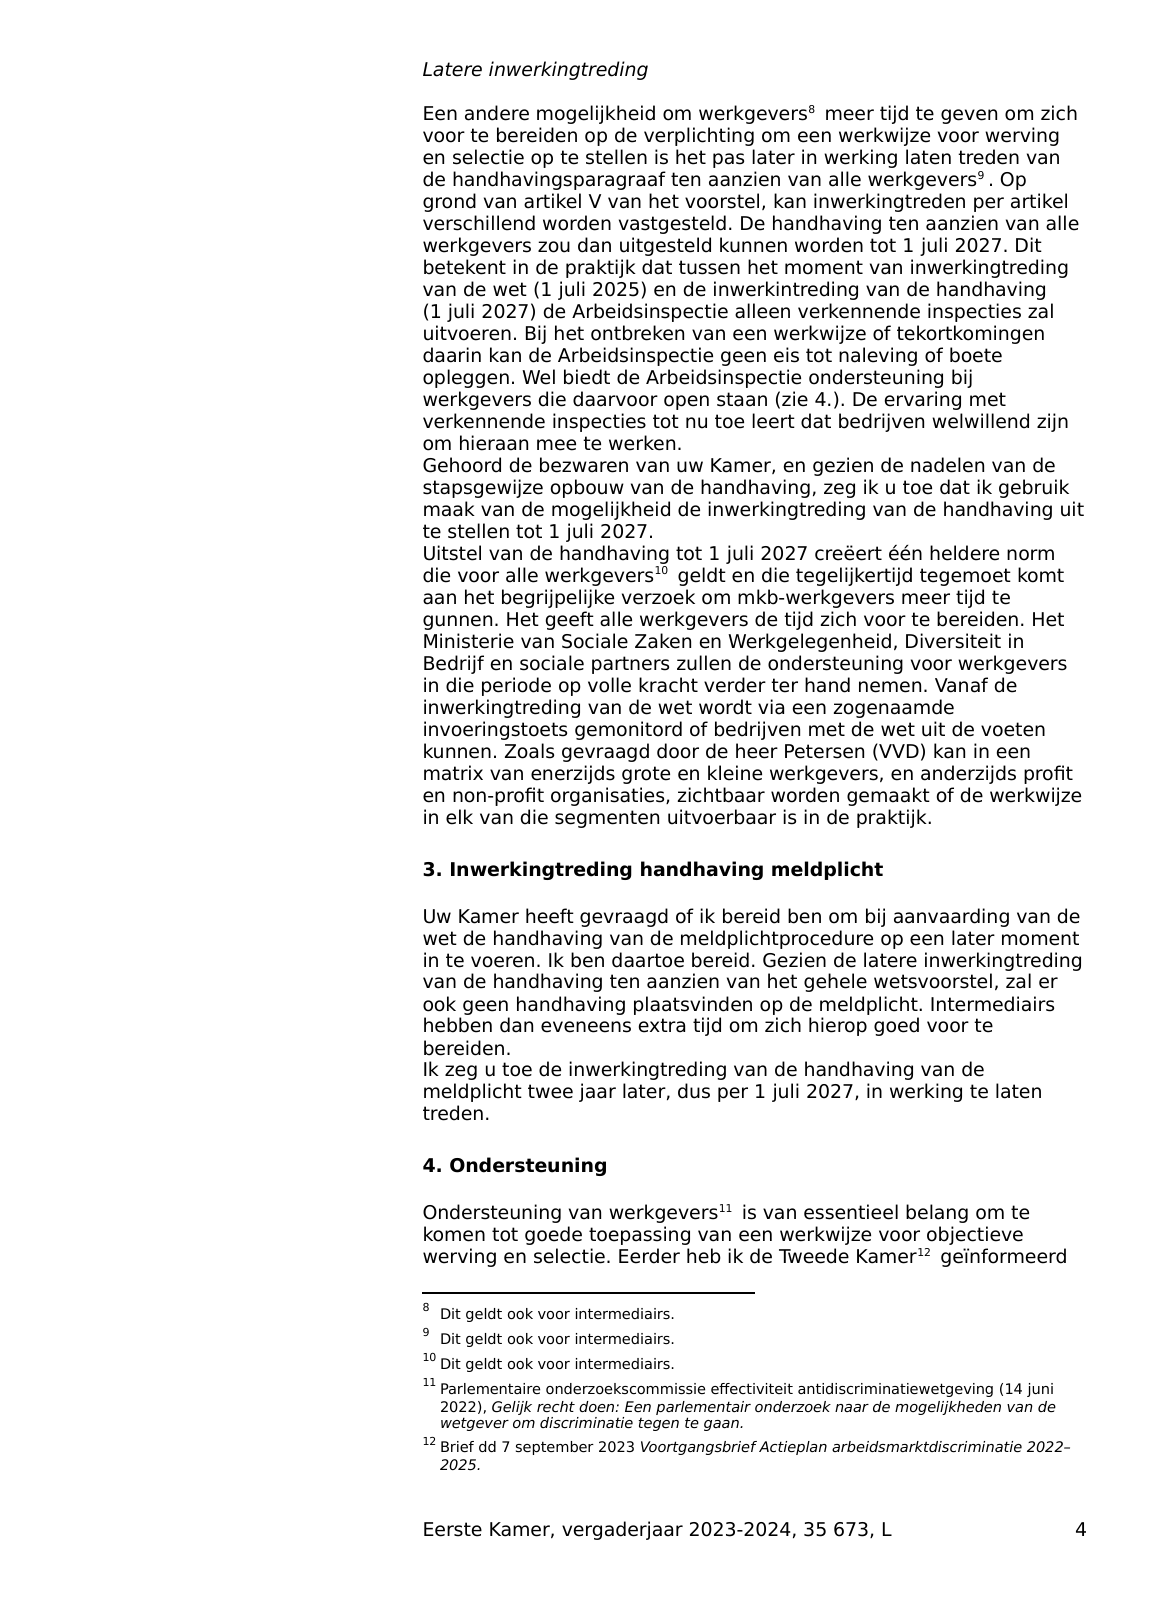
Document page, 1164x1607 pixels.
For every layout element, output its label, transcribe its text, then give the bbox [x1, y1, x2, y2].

text Ik zeg u toe de inwerkingtreding van de handhaving van de meldplicht twee jaar later, dus per 1 juli 2027, in werking te laten treden. [422, 1059, 1087, 1125]
text Dit geldt ook voor intermediairs. [422, 1302, 1087, 1324]
text Dit geldt ook voor intermediairs. [422, 1352, 1087, 1374]
text Een andere mogelijkheid om werkgevers meer tijd te geven om zich voor te bereiden op de verplichting om een werkwijze voor werving en selectie op te stellen is het pas later in werking laten treden van de handhavingsparagraaf ten aanzien van alle werkgevers. Op grond van artikel V van het voorstel, kan inwerkingtreden per artikel verschillend worden vastgesteld. De handhaving ten aanzien van alle werkgevers zou dan uitgesteld kunnen worden tot 1 juli 2027. Dit betekent in de praktijk dat tussen het moment van inwerkingtreding van de wet (1 juli 2025) en de inwerkintreding van de handhaving (1 juli 2027) de Arbeidsinspectie alleen verkennende inspecties zal uitvoeren. Bij het ontbreken van een werkwijze of tekortkomingen daarin kan de Arbeidsinspectie geen eis tot naleving of boete opleggen. Wel biedt de Arbeidsinspectie ondersteuning bij werkgevers die daarvoor open staan (zie 4.). De ervaring met verkennende inspecties tot nu toe leert dat bedrijven welwillend zijn om hieraan mee te werken. [422, 103, 1087, 455]
text Brief dd 7 september 2023 Voortgangsbrief Actieplan arbeidsmarktdiscriminatie 2022–2025. [422, 1435, 1087, 1474]
subtitle Latere inwerkingtreding [422, 59, 1087, 81]
text Ondersteuning van werkgevers is van essentieel belang om te komen tot goede toepassing van een werkwijze voor objectieve werving en selectie. Eerder heb ik de Tweede Kamer geïnformeerd [422, 1202, 1087, 1268]
text Parlementaire onderzoekscommissie effectiviteit antidiscriminatiewetgeving (14 juni 2022), Gelijk recht doen: Een parlementair onderzoek naar de mogelijkheden van de wetgever om discriminatie tegen te gaan. [422, 1377, 1087, 1432]
subtitle 3. Inwerkingtreding handhaving meldplicht [422, 858, 1087, 881]
subtitle 4. Ondersteuning [422, 1155, 1087, 1177]
text Uw Kamer heeft gevraagd of ik bereid ben om bij aanvaarding van de wet de handhaving van de meldplichtprocedure op een later moment in te voeren. Ik ben daartoe bereid. Gezien de latere inwerkingtreding van de handhaving ten aanzien van het gehele wetsvoorstel, zal er ook geen handhaving plaatsvinden op de meldplicht. Intermediairs hebben dan eveneens extra tijd om zich hierop goed voor te bereiden. [422, 906, 1087, 1059]
text Dit geldt ook voor intermediairs. [422, 1327, 1087, 1349]
text Gehoord de bezwaren van uw Kamer, en gezien de nadelen van de stapsgewijze opbouw van de handhaving, zeg ik u toe dat ik gebruik maak van de mogelijkheid de inwerkingtreding van de handhaving uit te stellen tot 1 juli 2027. [422, 455, 1087, 543]
text Uitstel van de handhaving tot 1 juli 2027 creëert één heldere norm die voor alle werkgevers geldt en die tegelijkertijd tegemoet komt aan het begrijpelijke verzoek om mkb-werkgevers meer tijd te gunnen. Het geeft alle werkgevers de tijd zich voor te bereiden. Het Ministerie van Sociale Zaken en Werkgelegenheid, Diversiteit in Bedrijf en sociale partners zullen de ondersteuning voor werkgevers in die periode op volle kracht verder ter hand nemen. Vanaf de inwerkingtreding van de wet wordt via een zogenaamde invoeringstoets gemonitord of bedrijven met de wet uit de voeten kunnen. Zoals gevraagd door de heer Petersen (VVD) kan in een matrix van enerzijds grote en kleine werkgevers, en anderzijds profit en non-profit organisaties, zichtbaar worden gemaakt of de werkwijze in elk van die segmenten uitvoerbaar is in de praktijk. [422, 543, 1087, 828]
